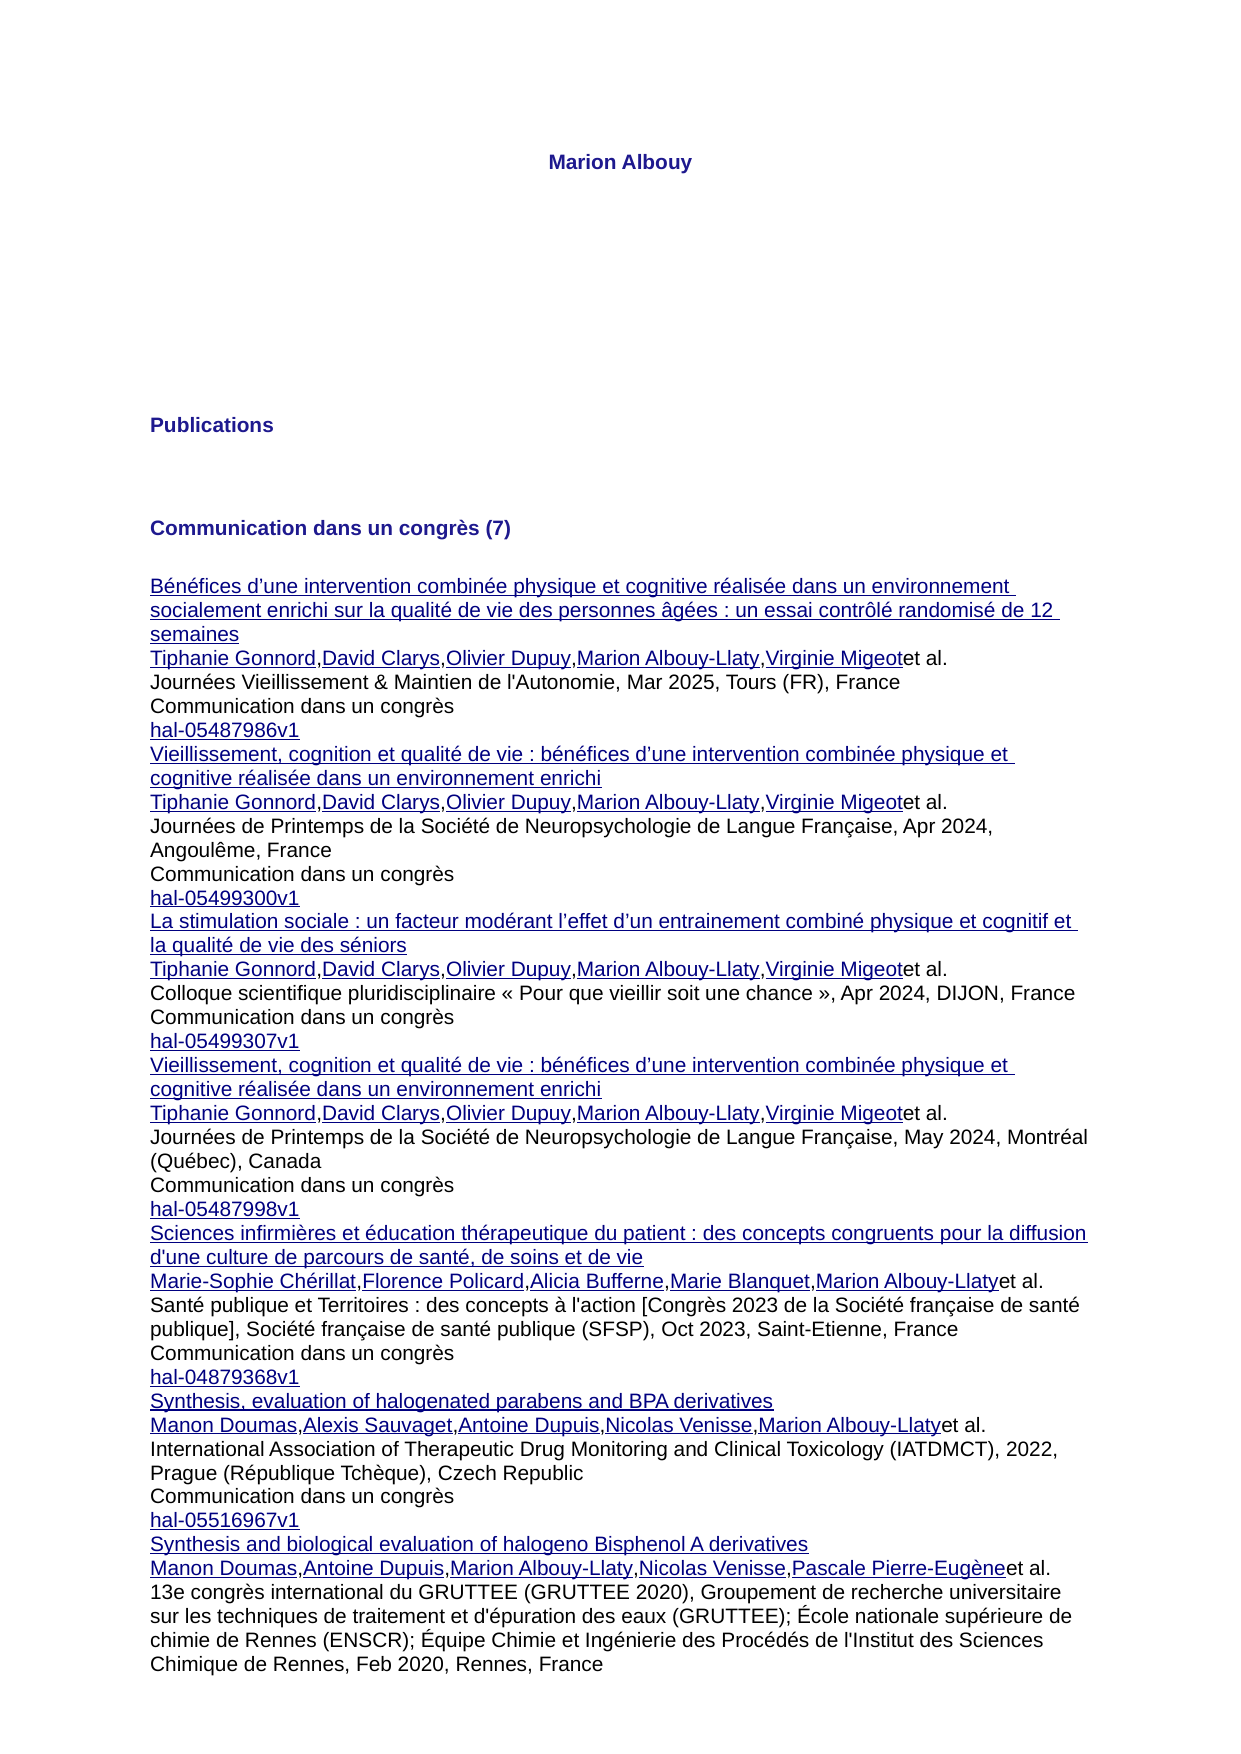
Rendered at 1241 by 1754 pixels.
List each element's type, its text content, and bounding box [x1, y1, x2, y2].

table_cell Vieillissement, cognition et qualité de vie : bénéfices d’une intervention combinée physique et cognitive réalisée dans un environnement enrichi Tiphanie Gonnord,David Clarys,Olivier Dupuy,Marion Albouy-Llaty,Virginie Migeotet al. Journées de Printemps de la Société de Neuropsychologie de Langue Française, May 2024, Montréal (Québec), Canada Communication dans un congrès hal-05487998v1 [150, 1053, 1090, 1221]
table_cell La stimulation sociale : un facteur modérant l’effet d’un entrainement combiné physique et cognitif et la qualité de vie des séniors Tiphanie Gonnord,David Clarys,Olivier Dupuy,Marion Albouy-Llaty,Virginie Migeotet al. Colloque scientifique pluridisciplinaire « Pour que vieillir soit une chance », Apr 2024, DIJON, France Communication dans un congrès hal-05499307v1 [150, 909, 1090, 1053]
table_cell Synthesis and biological evaluation of halogeno Bisphenol A derivatives Manon Doumas,Antoine Dupuis,Marion Albouy-Llaty,Nicolas Venisse,Pascale Pierre-Eugèneet al. 13e congrès international du GRUTTEE (GRUTTEE 2020), Groupement de recherche universitaire sur les techniques de traitement et d'épuration des eaux (GRUTTEE); École nationale supérieure de chimie de Rennes (ENSCR); Équipe Chimie et Ingénierie des Procédés de l'Institut des Sciences Chimique de Rennes, Feb 2020, Rennes, France [150, 1532, 1090, 1676]
table_header Bénéfices d’une intervention combinée physique et cognitive réalisée dans un environnement socialement enrichi sur la qualité de vie des personnes âgées : un essai contrôlé randomisé de 12 semaines Tiphanie Gonnord,David Clarys,Olivier Dupuy,Marion Albouy-Llaty,Virginie Migeotet al. Journées Vieillissement & Maintien de l'Autonomie, Mar 2025, Tours (FR), France Communication dans un congrès hal-05487986v1 [150, 574, 1090, 742]
table_cell Synthesis, evaluation of halogenated parabens and BPA derivatives Manon Doumas,Alexis Sauvaget,Antoine Dupuis,Nicolas Venisse,Marion Albouy-Llatyet al. International Association of Therapeutic Drug Monitoring and Clinical Toxicology (IATDMCT), 2022, Prague (République Tchèque), Czech Republic Communication dans un congrès hal-05516967v1 [150, 1389, 1090, 1532]
subtitle Marion Albouy [150, 150, 1090, 174]
table_cell Sciences infirmières et éducation thérapeutique du patient : des concepts congruents pour la diffusion d'une culture de parcours de santé, de soins et de vie Marie-Sophie Chérillat,Florence Policard,Alicia Bufferne,Marie Blanquet,Marion Albouy-Llatyet al. Santé publique et Territoires : des concepts à l'action [Congrès 2023 de la Société française de santé publique], Société française de santé publique (SFSP), Oct 2023, Saint-Etienne, France Communication dans un congrès hal-04879368v1 [150, 1221, 1090, 1388]
subtitle Publications [150, 412, 1090, 436]
subtitle Communication dans un congrès (7) [150, 516, 1090, 539]
table_cell Vieillissement, cognition et qualité de vie : bénéfices d’une intervention combinée physique et cognitive réalisée dans un environnement enrichi Tiphanie Gonnord,David Clarys,Olivier Dupuy,Marion Albouy-Llaty,Virginie Migeotet al. Journées de Printemps de la Société de Neuropsychologie de Langue Française, Apr 2024, Angoulême, France Communication dans un congrès hal-05499300v1 [150, 742, 1090, 909]
